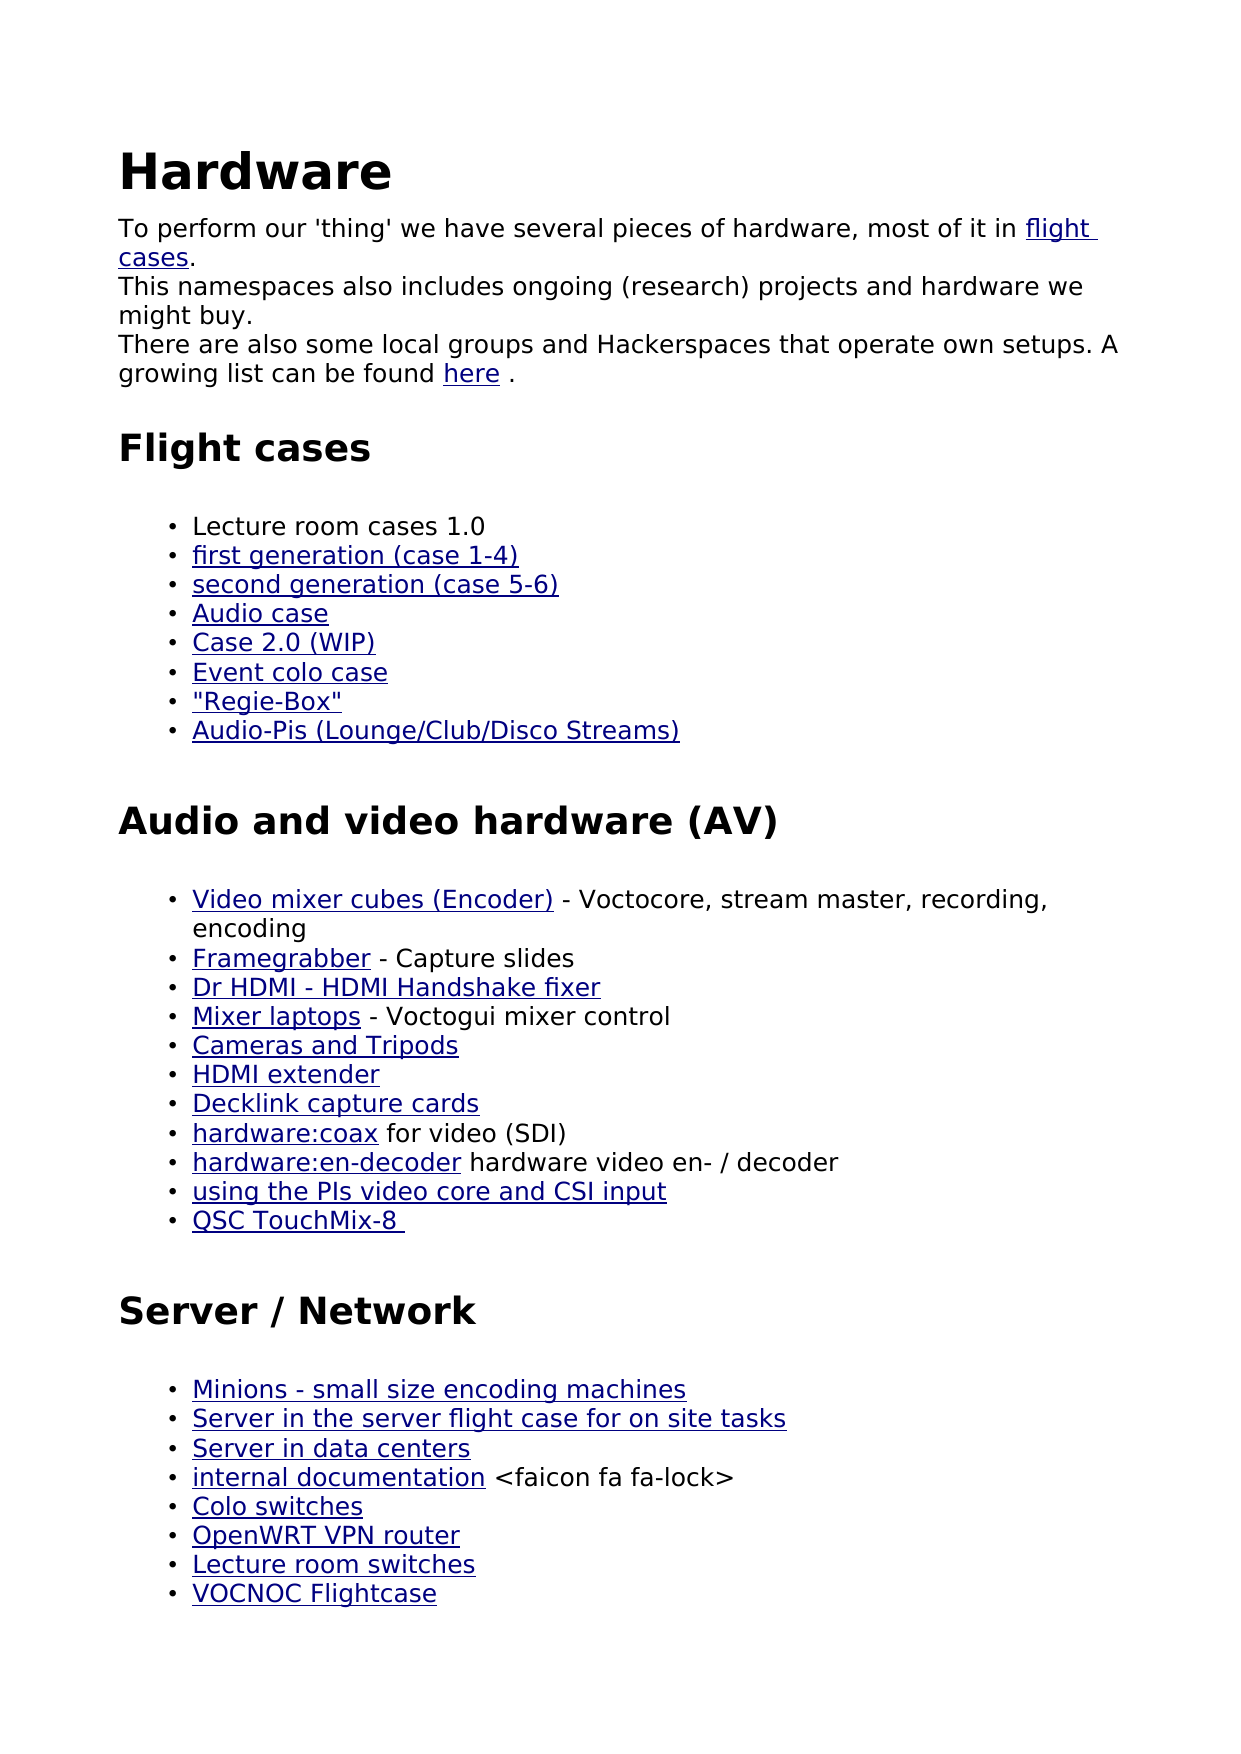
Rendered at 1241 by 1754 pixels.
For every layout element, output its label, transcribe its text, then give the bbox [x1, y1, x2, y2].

list Minions - small size encoding machines [177, 1376, 1122, 1405]
list hardware:en-decoder hardware video en- / decoder [177, 1148, 1122, 1177]
list first generation (case 1-4) [177, 541, 1122, 570]
list VOCNOC Flightcase [177, 1580, 1122, 1609]
list Lecture room cases 1.0 [177, 512, 1122, 541]
list HDMI extender [177, 1060, 1122, 1089]
subtitle Flight cases [118, 426, 1122, 470]
list hardware:coax for video (SDI) [177, 1119, 1122, 1148]
list Case 2.0 (WIP) [177, 629, 1122, 658]
list Audio case [177, 599, 1122, 629]
list QSC TouchMix-8 [177, 1206, 1122, 1235]
list Lecture room switches [177, 1551, 1122, 1580]
list Mixer laptops - Voctogui mixer control [177, 1002, 1122, 1031]
list Event colo case [177, 658, 1122, 687]
subtitle Hardware [118, 143, 1122, 201]
list Cameras and Tripods [177, 1031, 1122, 1060]
list Dr HDMI - HDMI Handshake fixer [177, 973, 1122, 1002]
text To perform our 'thing' we have several pieces of hardware, most of it in flight cases. This namespaces also includes ongoing (research) projects and hardware we might buy. There are also some local groups and Hackerspaces that operate own setups. A growing list can be found here . [118, 214, 1122, 389]
list Decklink capture cards [177, 1089, 1122, 1119]
list second generation (case 5-6) [177, 570, 1122, 599]
list Audio-Pis (Lounge/Club/Disco Streams) [177, 716, 1122, 745]
subtitle Audio and video hardware (AV) [118, 800, 1122, 843]
list Server in the server flight case for on site tasks [177, 1405, 1122, 1434]
subtitle Server / Network [118, 1290, 1122, 1333]
list internal documentation <faicon fa fa-lock> [177, 1463, 1122, 1492]
list "Regie-Box" [177, 687, 1122, 716]
list Colo switches [177, 1492, 1122, 1521]
list OpenWRT VPN router [177, 1521, 1122, 1551]
list Server in data centers [177, 1434, 1122, 1463]
list Video mixer cubes (Encoder) - Voctocore, stream master, recording, encoding [177, 885, 1122, 944]
list using the PIs video core and CSI input [177, 1177, 1122, 1206]
list Framegrabber - Capture slides [177, 944, 1122, 973]
